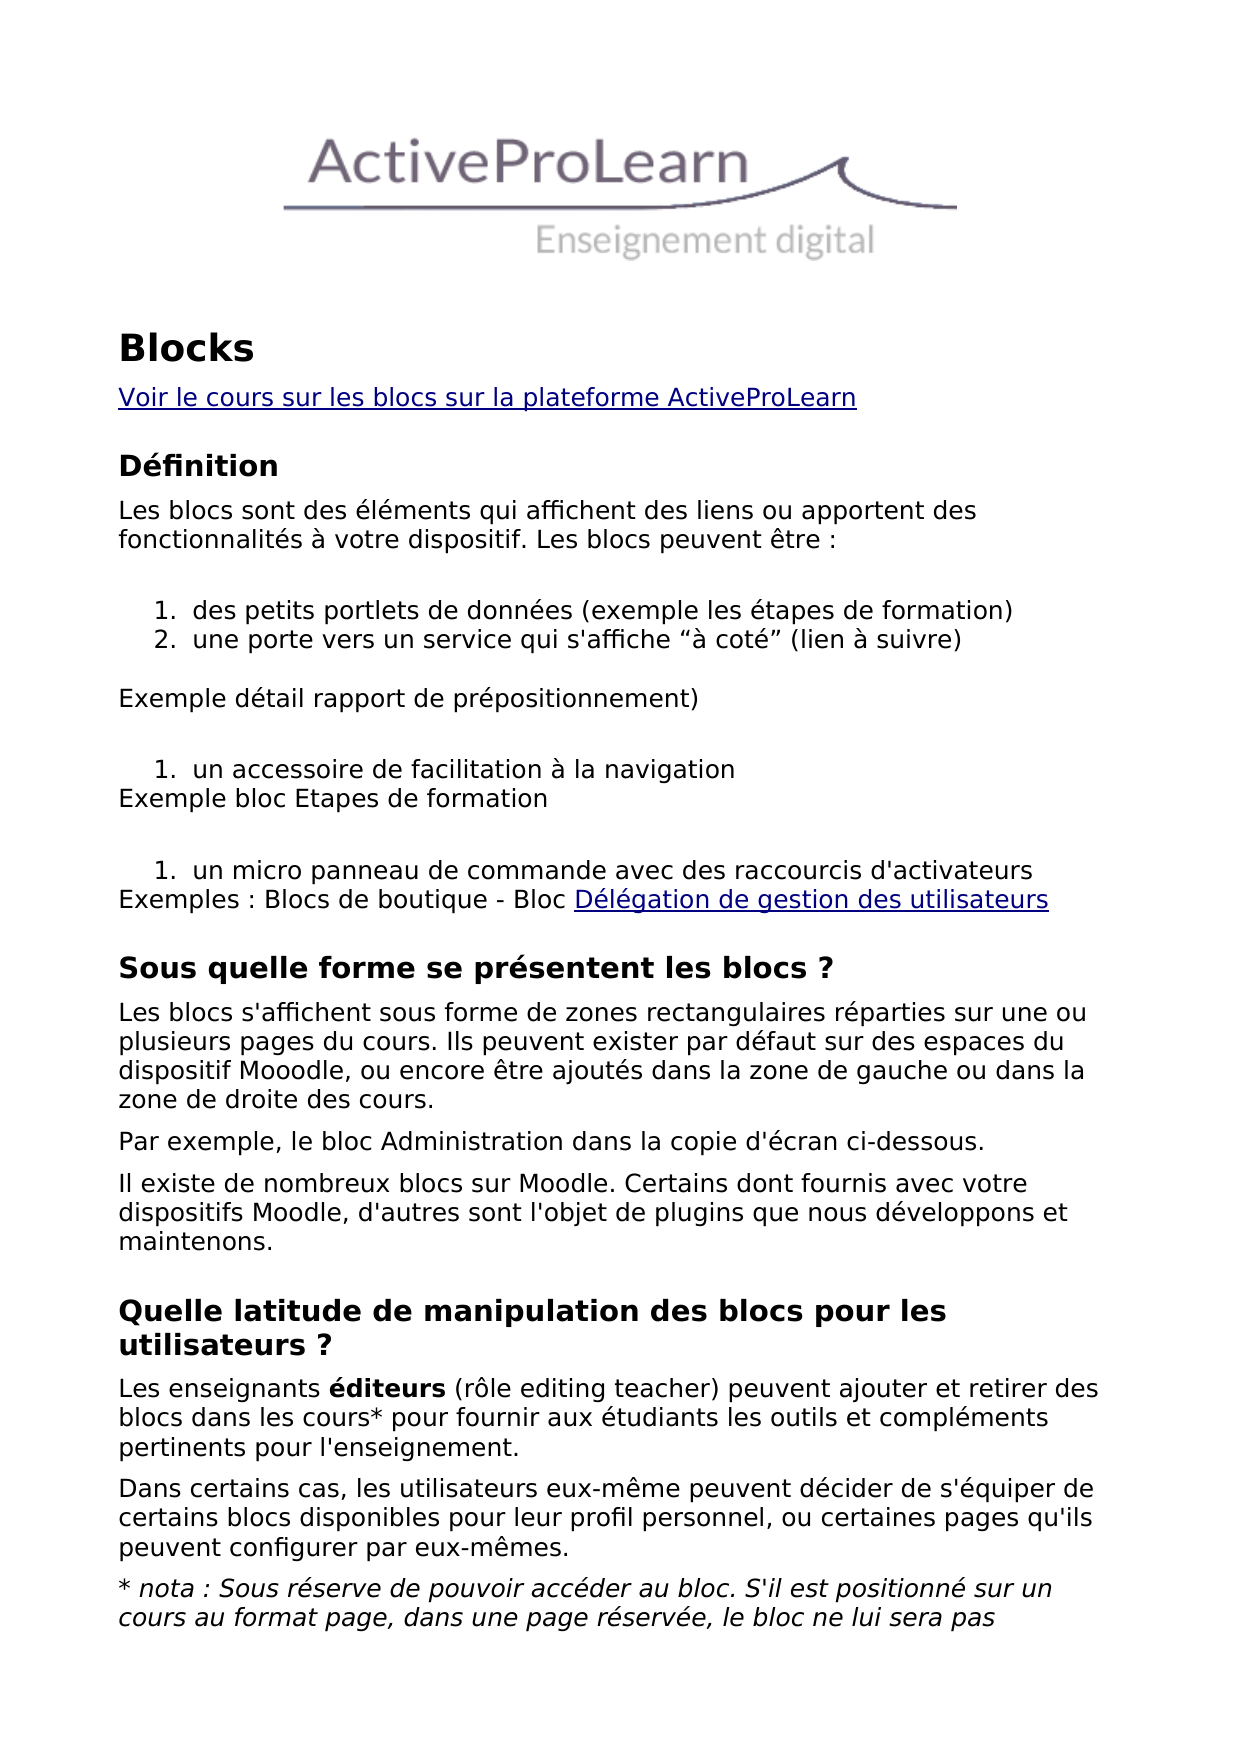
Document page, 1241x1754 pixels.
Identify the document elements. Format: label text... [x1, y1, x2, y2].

text Voir le cours sur les blocs sur la plateforme ActiveProLearn [118, 383, 1122, 412]
text Exemple détail rapport de prépositionnement) [118, 684, 1122, 713]
list une porte vers un service qui s'affiche “à coté” (lien à suivre) [177, 626, 1122, 655]
subtitle Définition [118, 450, 1122, 484]
list un accessoire de facilitation à la navigation [177, 756, 1122, 785]
text Les blocs s'affichent sous forme de zones rectangulaires réparties sur une ou plusieurs pages du cours. Ils peuvent exister par défaut sur des espaces du dispositif Mooodle, ou encore être ajoutés dans la zone de gauche ou dans la zone de droite des cours. [118, 998, 1122, 1115]
text Exemple bloc Etapes de formation [118, 785, 1122, 814]
text Exemples : Blocs de boutique - Bloc Délégation de gestion des utilisateurs [118, 885, 1122, 914]
list des petits portlets de données (exemple les étapes de formation) [177, 597, 1122, 626]
subtitle Quelle latitude de manipulation des blocs pour les utilisateurs ? [118, 1294, 1122, 1362]
text Par exemple, le bloc Administration dans la copie d'écran ci-dessous. [118, 1127, 1122, 1156]
subtitle Sous quelle forme se présentent les blocs ? [118, 952, 1122, 986]
subtitle Blocks [118, 327, 1122, 371]
text * nota : Sous réserve de pouvoir accéder au bloc. S'il est positionné sur un cours au format page, dans une page réservée, le bloc ne lui sera pas [118, 1574, 1122, 1633]
picture [283, 118, 957, 261]
text Dans certains cas, les utilisateurs eux-même peuvent décider de s'équiper de certains blocs disponibles pour leur profil personnel, ou certaines pages qu'ils peuvent configurer par eux-mêmes. [118, 1474, 1122, 1562]
list un micro panneau de commande avec des raccourcis d'activateurs [177, 856, 1122, 885]
text Il existe de nombreux blocs sur Moodle. Certains dont fournis avec votre dispositifs Moodle, d'autres sont l'objet de plugins que nous développons et maintenons. [118, 1169, 1122, 1256]
text Les enseignants éditeurs (rôle editing teacher) peuvent ajouter et retirer des blocs dans les cours* pour fournir aux étudiants les outils et compléments pertinents pour l'enseignement. [118, 1374, 1122, 1462]
text Les blocs sont des éléments qui affichent des liens ou apportent des fonctionnalités à votre dispositif. Les blocs peuvent être : [118, 496, 1122, 554]
